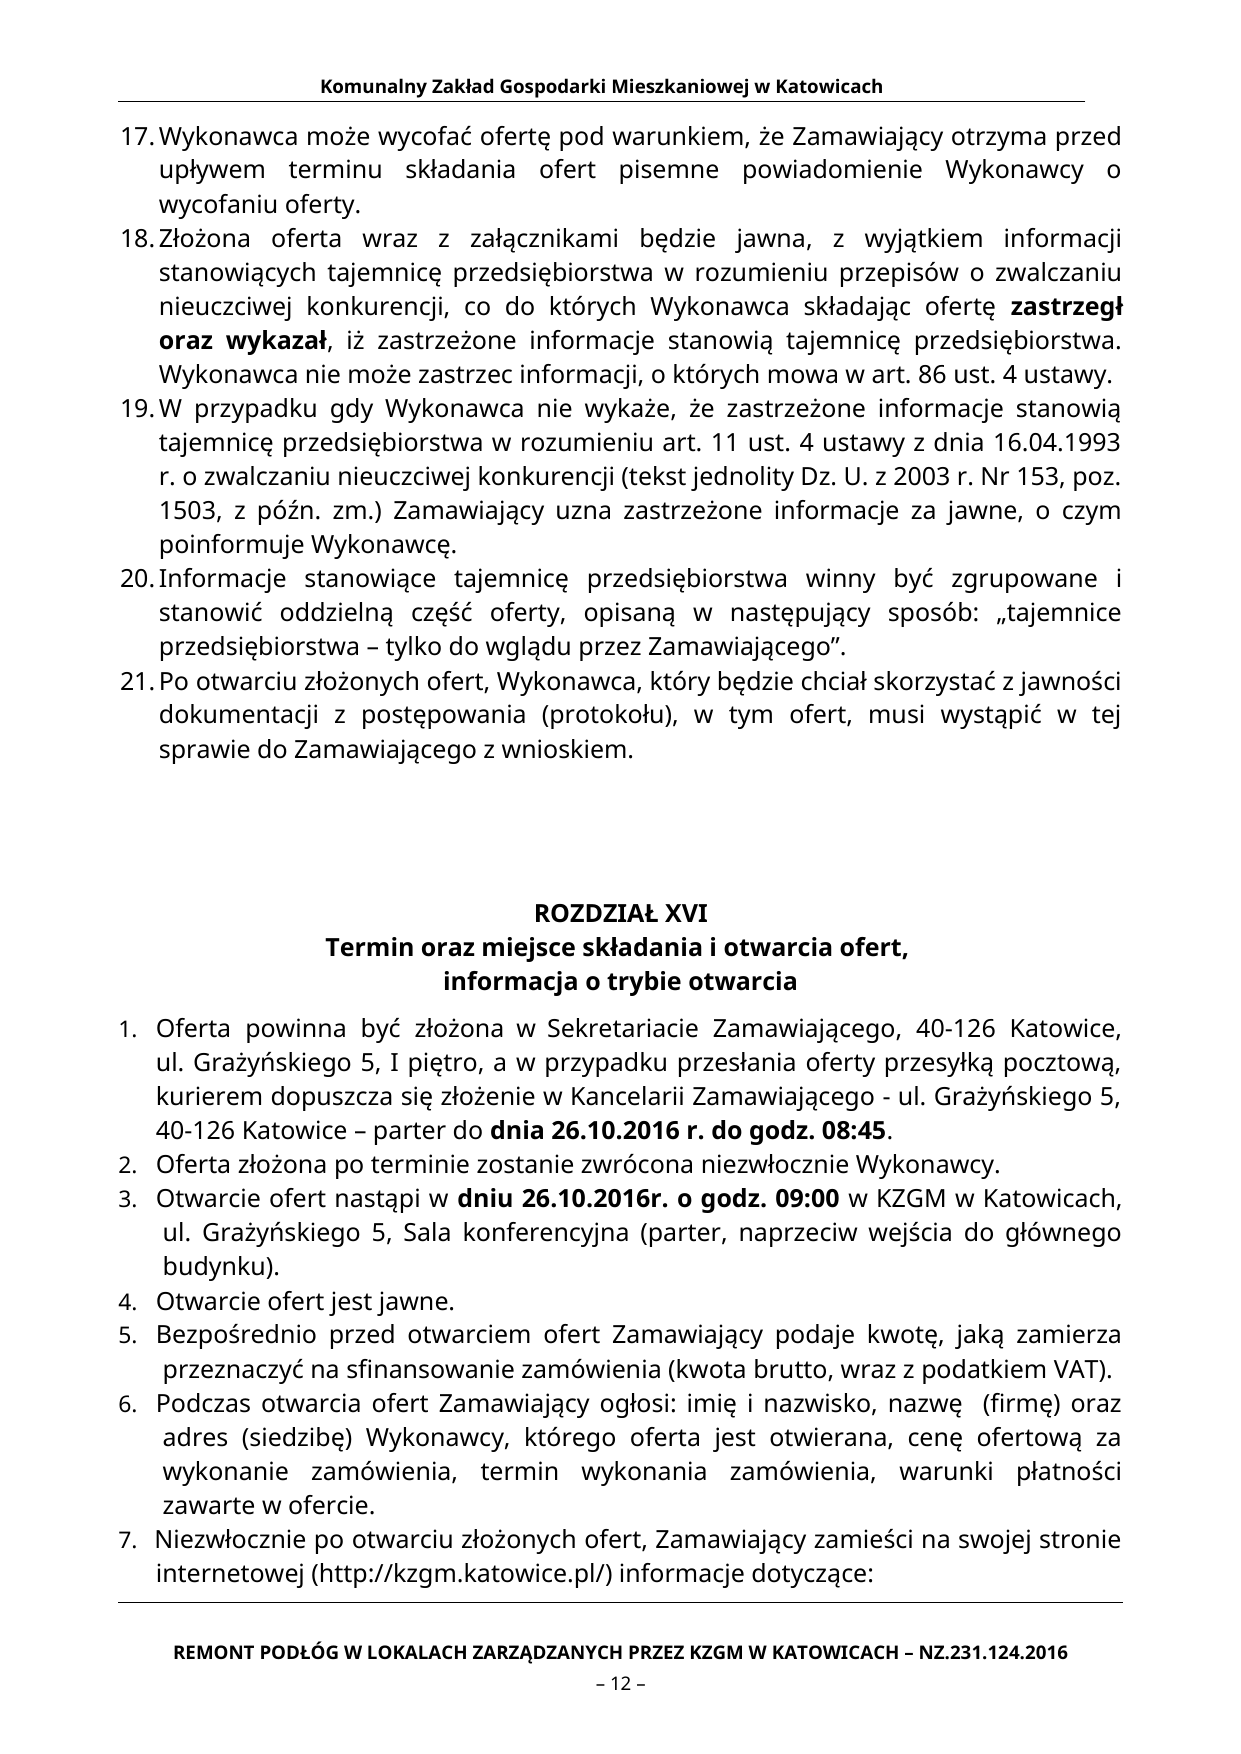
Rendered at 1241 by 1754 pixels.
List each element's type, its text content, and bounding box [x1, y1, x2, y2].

list Otwarcie ofert nastąpi w dniu 26.10.2016r. o godz. 09:00 w KZGM w Katowicach, ul. Grażyńskiego 5, Sala konferencyjna (parter, naprzeciw wejścia do głównego budynku). [118, 1181, 1123, 1283]
list Otwarcie ofert jest jawne. [118, 1283, 1123, 1317]
list Oferta złożona po terminie zostanie zwrócona niezwłocznie Wykonawcy. [118, 1147, 1123, 1181]
list Bezpośrednio przed otwarciem ofert Zamawiający podaje kwotę, jaką zamierza przeznaczyć na sfinansowanie zamówienia (kwota brutto, wraz z podatkiem VAT). [118, 1317, 1123, 1385]
list W przypadku gdy Wykonawca nie wykaże, że zastrzeżone informacje stanowią tajemnicę przedsiębiorstwa w rozumieniu art. 11 ust. 4 ustawy z dnia 16.04.1993 r. o zwalczaniu nieuczciwej konkurencji (tekst jednolity Dz. U. z 2003 r. Nr 153, poz. 1503, z późn. zm.) Zamawiający uzna zastrzeżone informacje za jawne, o czym poinformuje Wykonawcę. [120, 391, 1123, 561]
list Oferta powinna być złożona w Sekretariacie Zamawiającego, 40-126 Katowice, ul. Grażyńskiego 5, I piętro, a w przypadku przesłania oferty przesyłką pocztową, kurierem dopuszcza się złożenie w Kancelarii Zamawiającego - ul. Grażyńskiego 5, 40-126 Katowice – parter do dnia 26.10.2016 r. do godz. 08:45. [118, 1011, 1123, 1147]
list Po otwarciu złożonych ofert, Wykonawca, który będzie chciał skorzystać z jawności dokumentacji z postępowania (protokołu), w tym ofert, musi wystąpić w tej sprawie do Zamawiającego z wnioskiem. [120, 663, 1123, 765]
list Wykonawca może wycofać ofertę pod warunkiem, że Zamawiający otrzyma przed upływem terminu składania ofert pisemne powiadomienie Wykonawcy o wycofaniu oferty. [120, 118, 1123, 220]
list Podczas otwarcia ofert Zamawiający ogłosi: imię i nazwisko, nazwę (firmę) oraz adres (siedzibę) Wykonawcy, którego oferta jest otwierana, cenę ofertową za wykonanie zamówienia, termin wykonania zamówienia, warunki płatności zawarte w ofercie. [118, 1385, 1123, 1522]
text ROZDZIAŁ XVI Termin oraz miejsce składania i otwarcia ofert, informacja o trybie otwarcia [118, 896, 1123, 998]
list Złożona oferta wraz z załącznikami będzie jawna, z wyjątkiem informacji stanowiących tajemnicę przedsiębiorstwa w rozumieniu przepisów o zwalczaniu nieuczciwej konkurencji, co do których Wykonawca składając ofertę zastrzegł oraz wykazał, iż zastrzeżone informacje stanowią tajemnicę przedsiębiorstwa. Wykonawca nie może zastrzec informacji, o których mowa w art. 86 ust. 4 ustawy. [120, 220, 1123, 391]
list Niezwłocznie po otwarciu złożonych ofert, Zamawiający zamieści na swojej stronie internetowej (http://kzgm.katowice.pl/) informacje dotyczące: [118, 1522, 1123, 1590]
list Informacje stanowiące tajemnicę przedsiębiorstwa winny być zgrupowane i stanowić oddzielną część oferty, opisaną w następujący sposób: „tajemnice przedsiębiorstwa – tylko do wglądu przez Zamawiającego”. [120, 561, 1123, 663]
